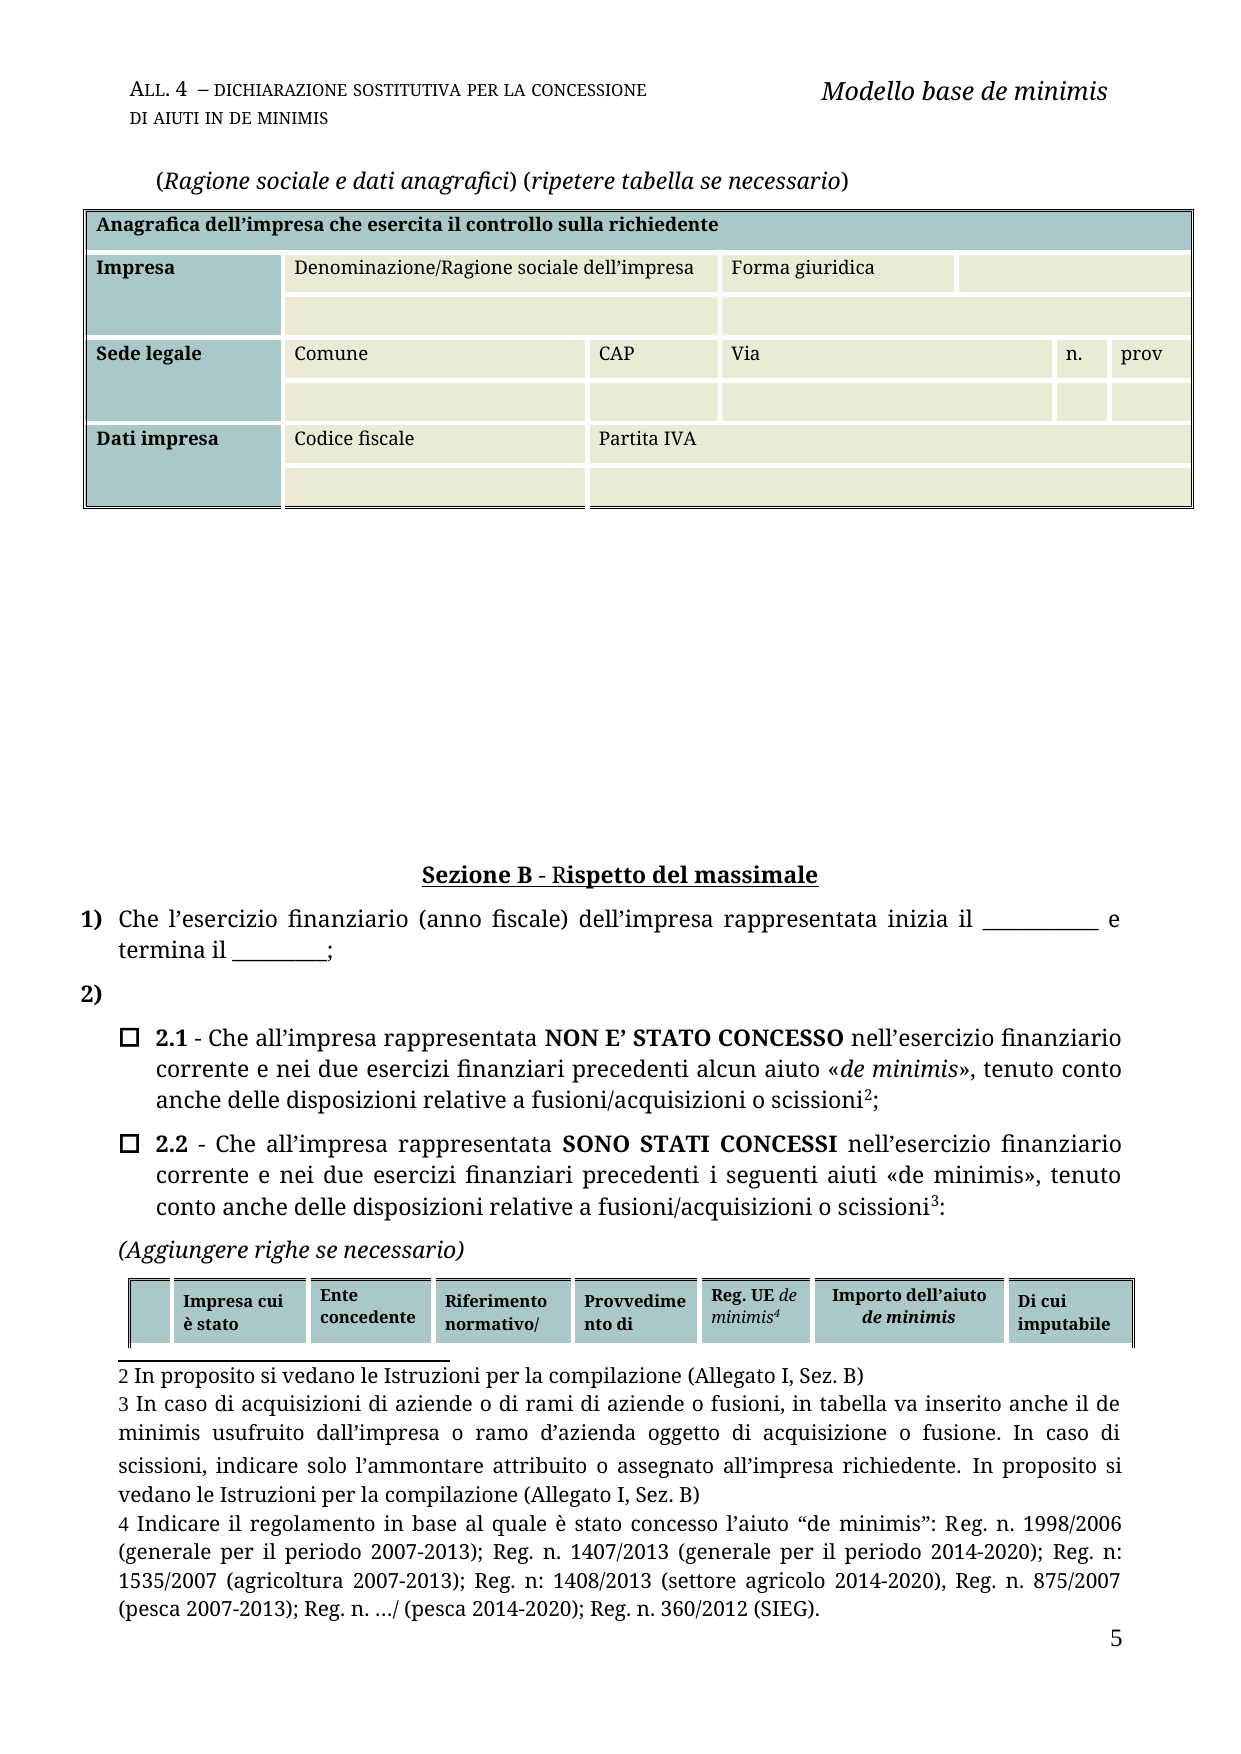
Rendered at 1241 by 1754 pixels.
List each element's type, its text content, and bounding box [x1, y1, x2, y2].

table_cell [1057, 383, 1107, 421]
table_cell [1112, 383, 1191, 421]
table_header Anagrafica dell’impresa che esercita il controllo sulla richiedente [87, 212, 1191, 250]
table_cell [722, 297, 1191, 335]
table_cell prov [1112, 340, 1191, 378]
table_cell Forma giuridica [722, 255, 954, 292]
table_cell [722, 383, 1052, 421]
table_cell Sede legale [87, 340, 281, 421]
table_cell [590, 468, 1191, 506]
table_header Reg. UE de minimis [702, 1281, 810, 1343]
table_header Ente concedente [311, 1281, 431, 1343]
table_cell Codice fiscale [285, 425, 585, 463]
list In proposito si vedano le Istruzioni per la compilazione (Allegato I, Sez. B) [118, 1361, 1122, 1389]
table_cell Via [722, 340, 1052, 378]
table_cell n. [1057, 340, 1107, 378]
table_header Importo dell’aiuto de minimis [815, 1281, 1004, 1343]
table_header Provvedimento di [575, 1281, 697, 1343]
table_cell CAP [590, 340, 718, 378]
table_cell Comune [285, 340, 585, 378]
text Sezione B - Rispetto del massimale [118, 859, 1122, 890]
list 2.2 - Che all’impresa rappresentata SONO STATI CONCESSI nell’esercizio finanziario corrente e nei due esercizi finanziari precedenti i seguenti aiuti «de minimis», tenuto conto anche delle disposizioni relative a fusioni/acquisizioni o scissioni: [118, 1128, 1122, 1222]
list In caso di acquisizioni di aziende o di rami di aziende o fusioni, in tabella va inserito anche il de minimis usufruito dall’impresa o ramo d’azienda oggetto di acquisizione o fusione. In caso di scissioni, indicare solo l’ammontare attribuito o assegnato all’impresa richiedente. In proposito si vedano le Istruzioni per la compilazione (Allegato I, Sez. B) [118, 1389, 1122, 1509]
table_cell Impresa [87, 255, 281, 335]
table_header Di cui imputabile [1009, 1281, 1132, 1343]
table_cell [285, 297, 718, 335]
table_cell Dati impresa [87, 425, 281, 506]
list 2.1 - Che all’impresa rappresentata NON E’ STATO CONCESSO nell’esercizio finanziario corrente e nei due esercizi finanziari precedenti alcun aiuto «de minimis», tenuto conto anche delle disposizioni relative a fusioni/acquisizioni o scissioni; [118, 1022, 1122, 1115]
table_cell Partita IVA [590, 425, 1191, 463]
table_cell [285, 468, 585, 506]
table_cell [959, 255, 1191, 292]
table_cell Denominazione/Ragione sociale dell’impresa [285, 255, 718, 292]
list Che l’esercizio finanziario (anno fiscale) dell’impresa rappresentata inizia il ___________ e termina il _________; [81, 903, 1122, 965]
table_header Riferimento normativo/ [436, 1281, 571, 1343]
table_cell [285, 383, 585, 421]
table_header [131, 1281, 170, 1343]
text (Aggiungere righe se necessario) [118, 1234, 1122, 1265]
table_cell [590, 383, 718, 421]
table_header Impresa cui è stato [174, 1281, 306, 1343]
text (Ragione sociale e dati anagrafici) (ripetere tabella se necessario) [156, 165, 1122, 196]
